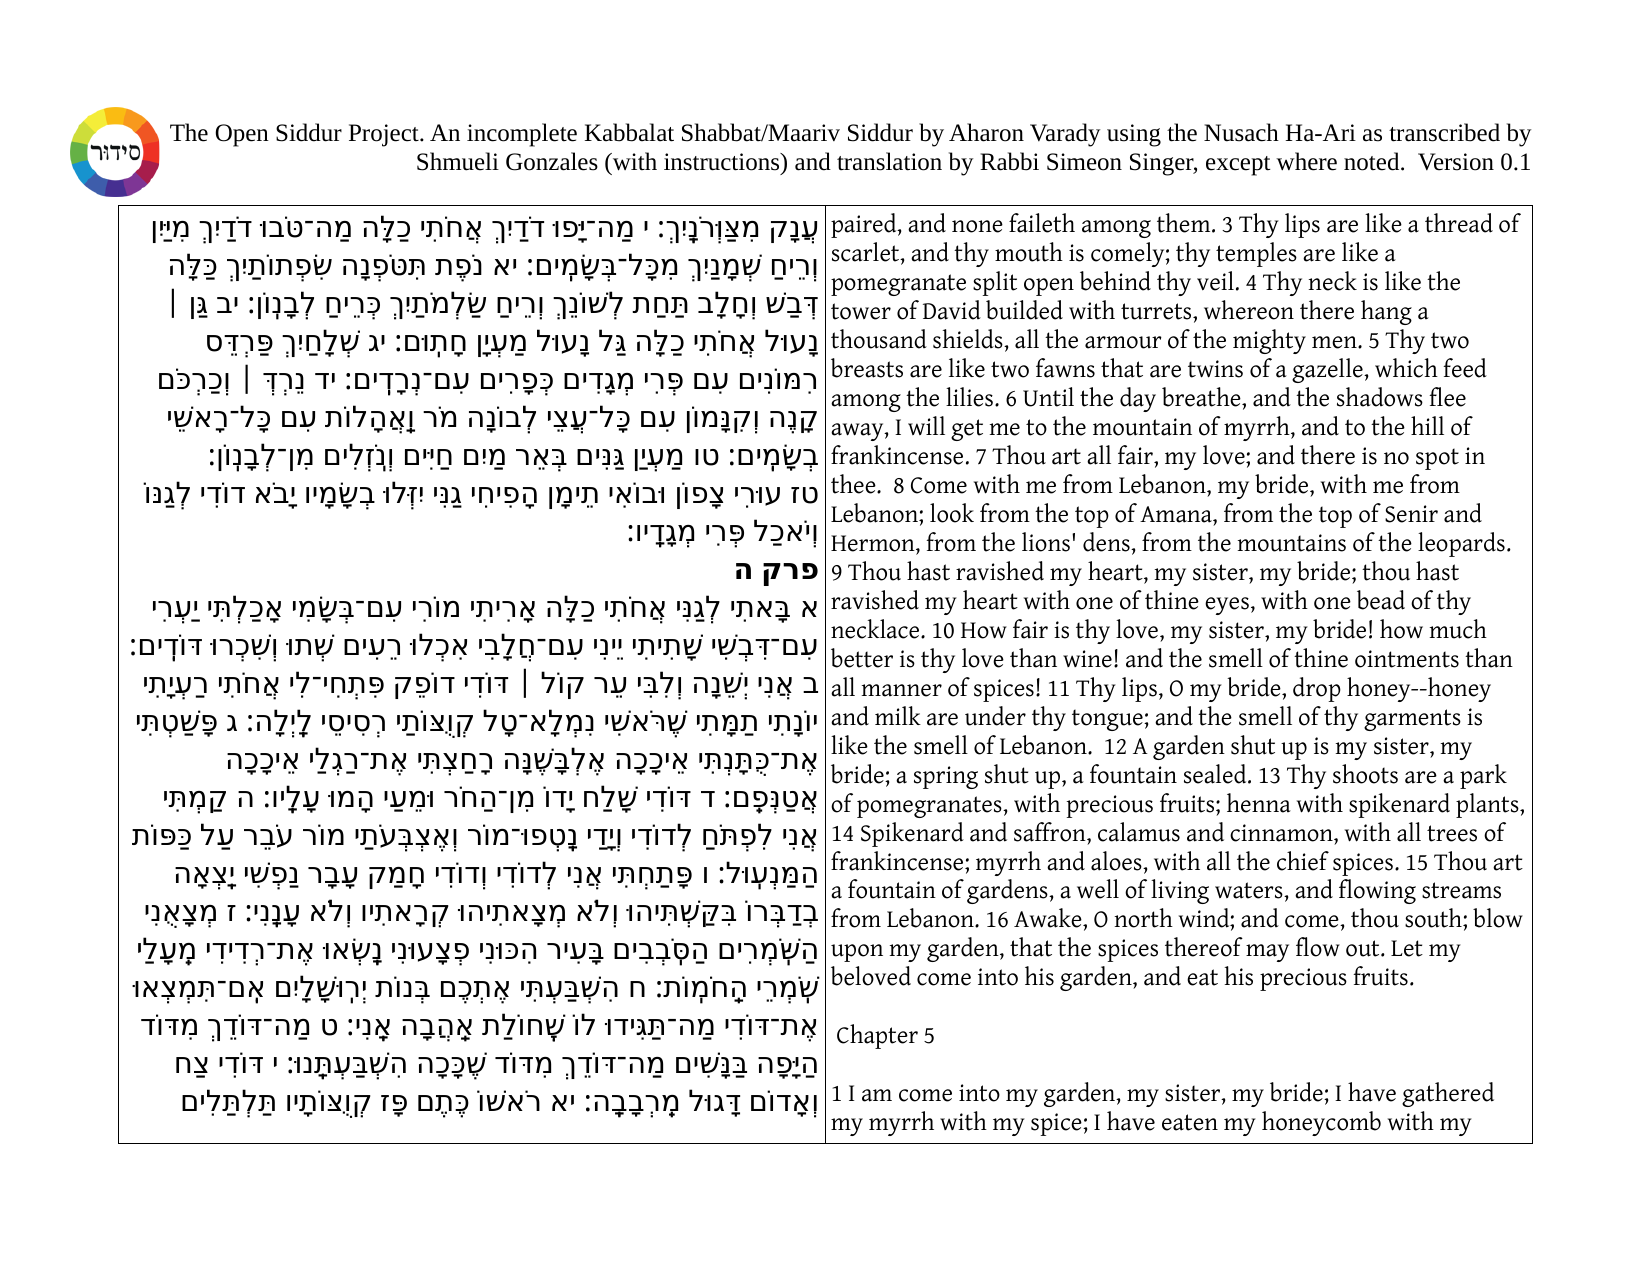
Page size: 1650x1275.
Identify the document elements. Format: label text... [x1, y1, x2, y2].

table_cell עֲנָק מִצַּוְּרֹנָֽיִךְ: י מַה־יָּפוּ דֹדַיִךְ אֲחֹתִי כַלָּה מַה־טֹּבוּ דֹדַיִךְ מִיַּיִן וְרֵיחַ שְׁמָנַיִךְ מִכָּל־בְּשָׂמִֽים: יא נֹפֶת תִּטֹּפְנָה שִׂפְתוֹתַיִךְ כַּלָּה דְּבַשׁ וְחָלָב תַּחַת לְשׁוֹנֵךְ וְרֵיחַ שַׂלְמֹתַיִךְ כְּרֵיחַ לְבָנֽוֹן: יב גַּן | נָעוּל אֲחֹתִי כַלָּה גַּל נָעוּל מַעְיָן חָתֽוּם: יג שְׁלָחַיִךְ פַּרְדֵּס רִמּוֹנִים עִם פְּרִי מְגָדִים כְּפָרִים עִם־נְרָדִֽים: יד נֵרְדְּ | וְכַרְכֹּם קָנֶה וְקִנָּמוֹן עִם כָּל־עֲצֵי לְבוֹנָה מֹר וַֽאֲהָלוֹת עִם כָּל־רָאשֵׁי בְשָׂמִֽים: טו מַעְיַן גַּנִּים בְּאֵר מַיִם חַיִּים וְנֹֽזְלִים מִן־לְבָנֽוֹן: טז עוּרִי צָפוֹן וּבוֹאִי תֵימָן הָפִיחִי גַנִּי יִזְּלוּ בְשָׂמָיו יָבֹא דוֹדִי לְגַנּוֹ וְיֹאכַל פְּרִי מְגָדָֽיו: פרק ה א בָּאתִי לְגַנִּי אֲחֹתִי כַלָּה אָרִיתִי מוֹרִי עִם־בְּשָׂמִי אָכַלְתִּי יַעְרִי עִם־דִּבְשִׁי שָׁתִיתִי יֵינִי עִם־חֲלָבִי אִכְלוּ רֵעִים שְׁתוּ וְשִׁכְרוּ דּוֹדִֽים: ב אֲנִי יְשֵׁנָה וְלִבִּי עֵר קוֹל | דּוֹדִי דוֹפֵק פִּתְחִי־לִי אֲחֹתִי רַעְיָתִי יוֹנָתִי תַמָּתִי שֶׁרֹּאשִׁי נִמְלָא־טָל קְוֻצּוֹתַי רְסִיסֵי לָֽיְלָה: ג פָּשַׁטְתִּי אֶת־כֻּתָּנְתִּי אֵיכָכָה אֶלְבָּשֶׁנָּה רָחַצְתִּי אֶת־רַגְלַי אֵיכָכָה אֲטַנְּפֵֽם: ד דּוֹדִי שָׁלַח יָדוֹ מִן־הַחֹר וּמֵעַי הָמוּ עָלָֽיו: ה קַמְתִּי אֲנִי לִפְתֹּחַ לְדוֹדִי וְיָדַי נָֽטְפוּ־מוֹר וְאֶצְבְּעֹתַי מוֹר עֹבֵר עַל כַּפּוֹת הַמַּנְעֽוּל: ו פָּתַחְתִּי אֲנִי לְדוֹדִי וְדוֹדִי חָמַק עָבָר נַפְשִׁי יָֽצְאָה בְדַבְּרוֹ בִּקַּשְׁתִּיהוּ וְלֹא מְצָאתִיהוּ קְרָאתִיו וְלֹא עָנָֽנִי: ז מְצָאֻנִי הַשֹּֽׁמְרִים הַסֹּֽבְבִים בָּעִיר הִכּוּנִי פְצָעוּנִי נָֽשְׂאוּ אֶת־רְדִידִי מֵֽעָלַי שֹֽׁמְרֵי הַֽחֹמֽוֹת: ח הִשְׁבַּעְתִּי אֶתְכֶם בְּנוֹת יְרֽוּשָׁלָיִם אִֽם־תִּמְצְאוּ אֶת־דּוֹדִי מַה־תַּגִּידוּ לוֹ שֶֽׁחוֹלַת אַֽהֲבָה אָֽנִי: ט מַה־דּוֹדֵךְ מִדּוֹד הַיָּפָה בַּנָּשִׁים מַה־דּוֹדֵךְ מִדּוֹד שֶׁכָּכָה הִשְׁבַּעְתָּֽנוּ: י דּוֹדִי צַח וְאָדוֹם דָּגוּל מֵֽרְבָבָֽה: יא רֹאשׁוֹ כֶּתֶם פָּז קְוֻצּוֹתָיו תַּלְתַּלִים [119, 206, 825, 1143]
table_cell paired, and none faileth among them. 3 Thy lips are like a thread of scarlet, and thy mouth is comely; thy temples are like a pomegranate split open behind thy veil. 4 Thy neck is like the tower of David builded with turrets, whereon there hang a thousand shields, all the armour of the mighty men. 5 Thy two breasts are like two fawns that are twins of a gazelle, which feed among the lilies. 6 Until the day breathe, and the shadows flee away, I will get me to the mountain of myrrh, and to the hill of frankincense. 7 Thou art all fair, my love; and there is no spot in thee. 8 Come with me from Lebanon, my bride, with me from Lebanon; look from the top of Amana, from the top of Senir and Hermon, from the lions' dens, from the mountains of the leopards. 9 Thou hast ravished my heart, my sister, my bride; thou hast ravished my heart with one of thine eyes, with one bead of thy necklace. 10 How fair is thy love, my sister, my bride! how much better is thy love than wine! and the smell of thine ointments than all manner of spices! 11 Thy lips, O my bride, drop honey--honey and milk are under thy tongue; and the smell of thy garments is like the smell of Lebanon. 12 A garden shut up is my sister, my bride; a spring shut up, a fountain sealed. 13 Thy shoots are a park of pomegranates, with precious fruits; henna with spikenard plants, 14 Spikenard and saffron, calamus and cinnamon, with all trees of frankincense; myrrh and aloes, with all the chief spices. 15 Thou art a fountain of gardens, a well of living waters, and flowing streams from Lebanon. 16 Awake, O north wind; and come, thou south; blow upon my garden, that the spices thereof may flow out. Let my beloved come into his garden, and eat his precious fruits. Chapter 5 1 I am come into my garden, my sister, my bride; I have gathered my myrrh with my spice; I have eaten my honeycomb with my [826, 206, 1532, 1143]
picture [70, 107, 160, 197]
